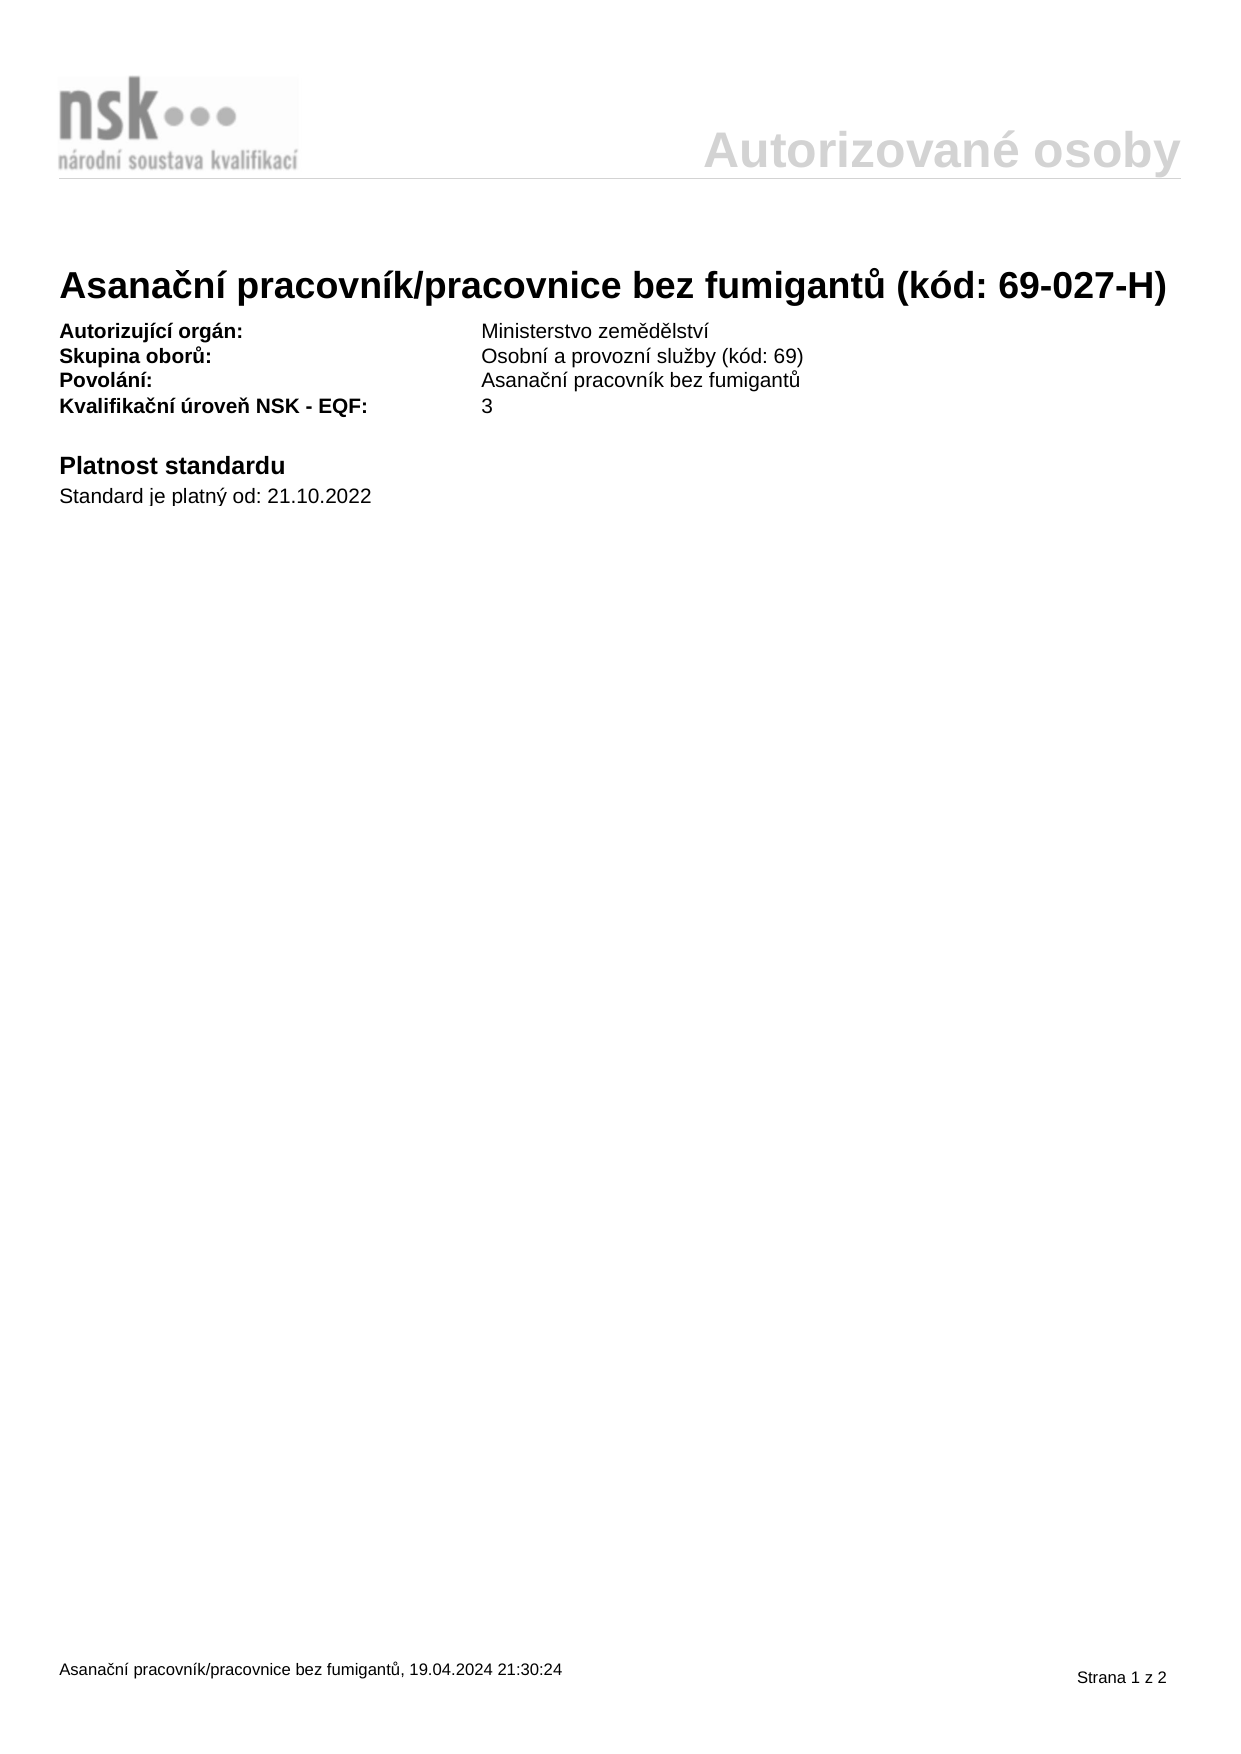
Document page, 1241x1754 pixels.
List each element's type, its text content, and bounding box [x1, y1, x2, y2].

table_cell [59, 418, 119, 447]
table_cell [626, 1384, 860, 1659]
table_cell Standard je platný od: 21.10.2022 [59, 484, 1181, 506]
picture [57, 59, 619, 172]
table_cell [119, 172, 481, 178]
table_cell [1167, 506, 1181, 806]
table_cell [59, 806, 119, 1106]
table_cell Osobní a provozní služby (kód: 69) [481, 344, 1181, 368]
table_cell [626, 806, 860, 1106]
table_cell [481, 1384, 617, 1659]
table_cell [860, 806, 886, 1106]
table_cell [618, 1106, 626, 1383]
table_cell [1167, 196, 1181, 224]
table_cell [481, 307, 617, 319]
table_cell [119, 1384, 481, 1659]
table_cell [1167, 1384, 1181, 1659]
table_cell [618, 506, 626, 806]
table_cell [59, 172, 119, 178]
table_cell Asanační pracovník/pracovnice bez fumigantů (kód: 69-027-H) [59, 224, 1181, 307]
table_cell [886, 1384, 1167, 1659]
table_cell [1167, 806, 1181, 1106]
table_cell [618, 196, 626, 224]
table_cell [886, 418, 1167, 447]
table_header [619, 59, 626, 172]
table_cell Skupina oborů: [59, 344, 481, 368]
table_cell [59, 307, 119, 319]
table_cell 3 [481, 394, 1181, 417]
table_cell [626, 418, 860, 447]
table_cell Autorizující orgán: [59, 319, 481, 343]
table_cell Asanační pracovník/pracovnice bez fumigantů, 19.04.2024 21:30:24 [59, 1660, 860, 1696]
table_cell [860, 506, 886, 806]
table_header Autorizované osoby [626, 59, 1181, 178]
table_cell [886, 806, 1167, 1106]
table_cell [618, 1384, 626, 1659]
table_cell [481, 418, 617, 447]
table_cell [119, 307, 481, 319]
table_cell [481, 172, 617, 178]
table_cell [59, 196, 119, 224]
table_cell [618, 307, 626, 319]
table_cell [481, 1106, 617, 1383]
table_cell [119, 196, 481, 224]
table_cell [59, 179, 1181, 196]
table_cell [886, 307, 1167, 319]
table_cell Povolání: [59, 368, 481, 392]
table_cell [626, 1106, 860, 1383]
table_cell [886, 1106, 1167, 1383]
table_cell [860, 307, 886, 319]
table_cell [860, 1106, 886, 1383]
table_cell [1167, 418, 1181, 447]
table_cell [59, 506, 119, 806]
table_cell Kvalifikační úroveň NSK - EQF: [59, 394, 481, 417]
table_cell Platnost standardu [59, 448, 1181, 483]
table_cell Ministerstvo zemědělství [481, 319, 1181, 344]
table_cell [59, 1384, 119, 1659]
table_cell [481, 806, 617, 1106]
table_cell [481, 196, 617, 224]
table_cell [119, 506, 481, 806]
table_cell [618, 806, 626, 1106]
table_cell [860, 1384, 886, 1659]
table_cell [626, 196, 860, 224]
table_cell [1167, 307, 1181, 319]
table_cell [626, 307, 860, 319]
table_cell [886, 196, 1167, 224]
table_cell Asanační pracovník bez fumigantů [481, 368, 1181, 393]
table_cell [59, 1106, 119, 1383]
table_cell [119, 418, 481, 447]
table_cell [1167, 1106, 1181, 1383]
table_cell [860, 418, 886, 447]
table_cell [119, 1106, 481, 1383]
table_cell [886, 506, 1167, 806]
table_cell [119, 806, 481, 1106]
table_cell [618, 172, 626, 178]
table_cell [1167, 1660, 1181, 1696]
table_cell [860, 196, 886, 224]
table_cell [481, 506, 617, 806]
table_cell [626, 506, 860, 806]
table_cell Strana 1 z 2 [860, 1660, 1167, 1696]
table_cell [618, 418, 626, 447]
